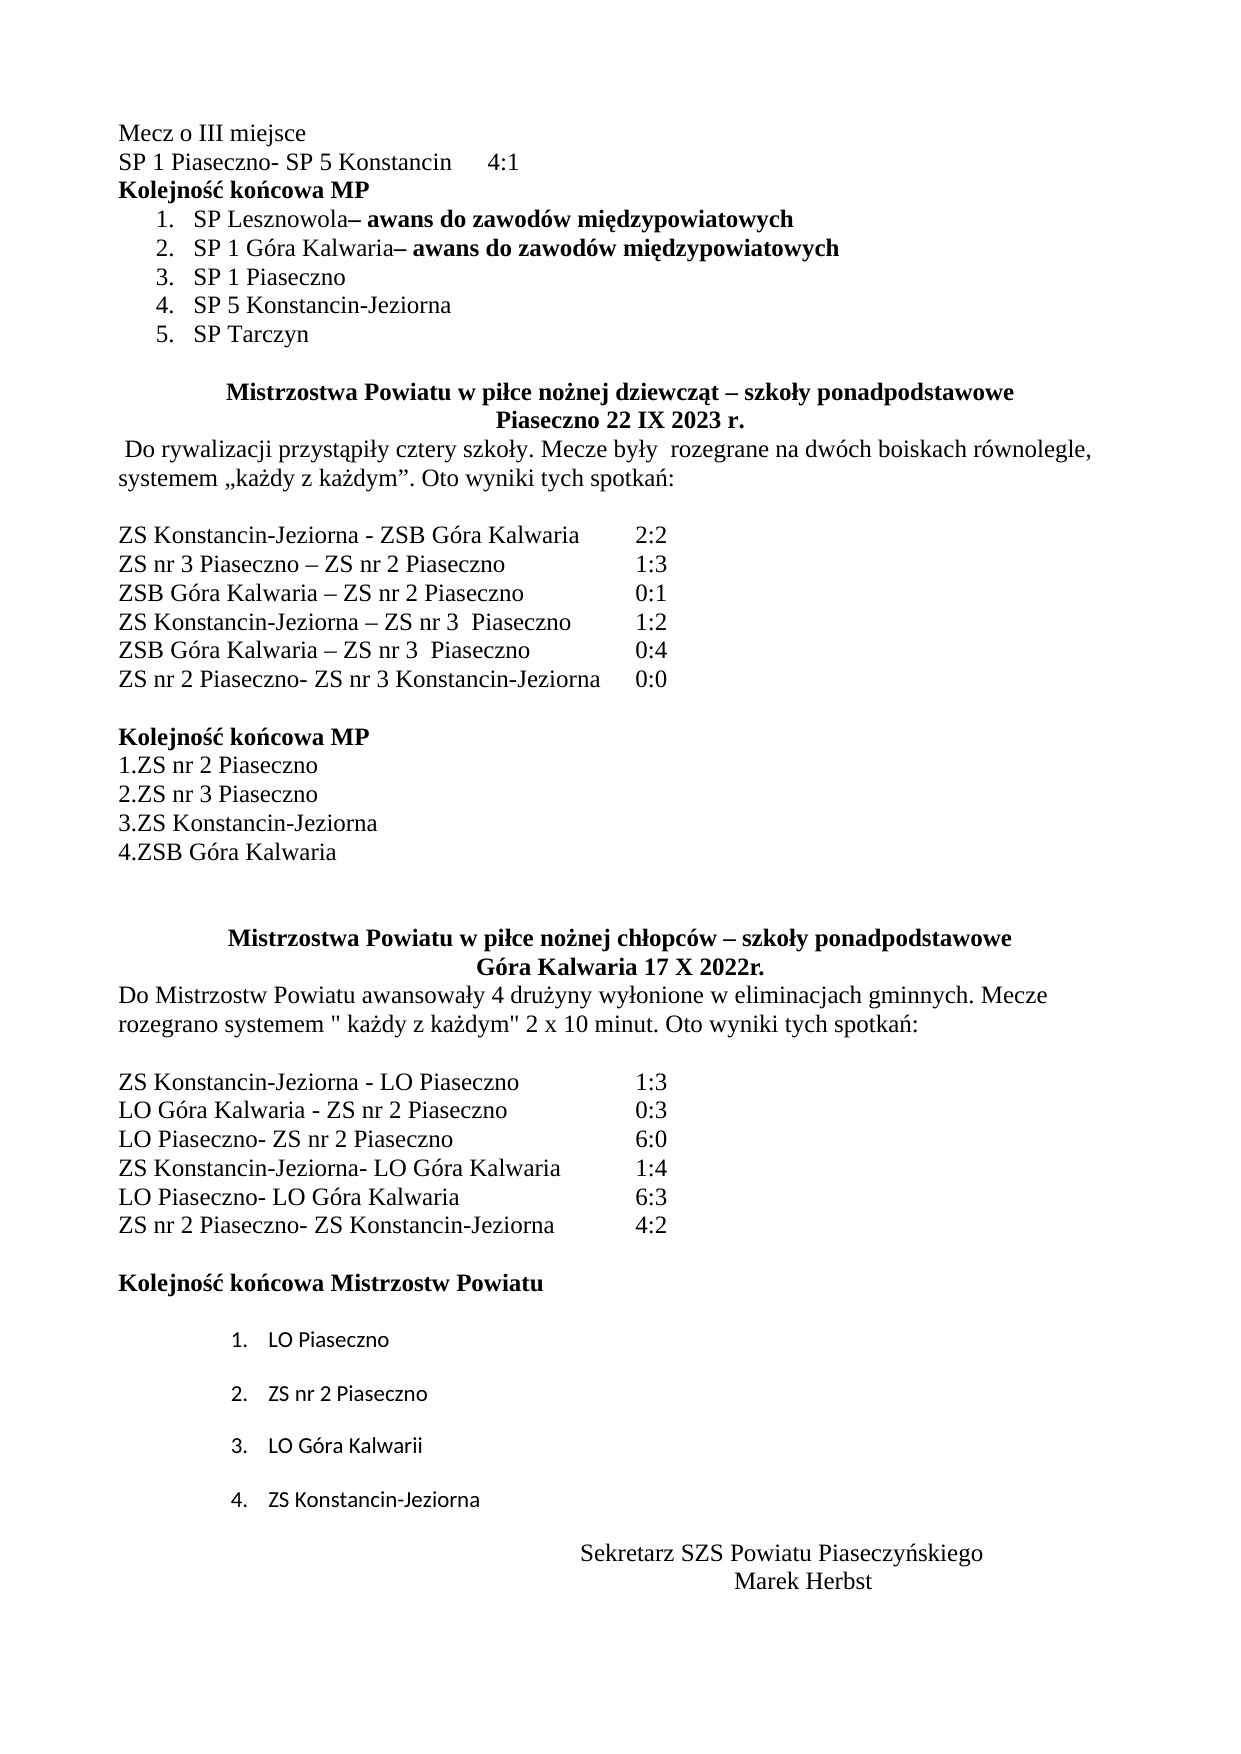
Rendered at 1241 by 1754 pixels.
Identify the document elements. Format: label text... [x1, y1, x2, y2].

text Mistrzostwa Powiatu w piłce nożnej dziewcząt – szkoły ponadpodstawowe [118, 377, 1122, 406]
text ZS Konstancin-Jeziorna – ZS nr 3 Piaseczno 1:2 [118, 607, 1122, 636]
text LO Góra Kalwaria - ZS nr 2 Piaseczno 0:3 [118, 1096, 1122, 1124]
text Kolejność końcowa MP [118, 176, 1122, 204]
list ZSB Góra Kalwaria [118, 837, 1122, 866]
text ZS nr 2 Piaseczno- ZS nr 3 Konstancin-Jeziorna 0:0 [118, 664, 1122, 693]
text ZS Konstancin-Jeziorna - LO Piaseczno 1:3 [118, 1067, 1122, 1096]
list LO Góra Kalwarii [231, 1432, 1122, 1460]
text ZS Konstancin-Jeziorna- LO Góra Kalwaria 1:4 [118, 1153, 1122, 1182]
list SP Lesznowola– awans do zawodów międzypowiatowych [156, 204, 1122, 233]
text Kolejność końcowa MP [118, 722, 1122, 751]
text Piaseczno 22 IX 2023 r. [118, 406, 1122, 434]
text Do Mistrzostw Powiatu awansowały 4 drużyny wyłonione w eliminacjach gminnych. Mecze rozegrano systemem " każdy z każdym" 2 x 10 minut. Oto wyniki tych spotkań: [118, 981, 1122, 1038]
list ZS Konstancin-Jeziorna [231, 1485, 1122, 1513]
text Mistrzostwa Powiatu w piłce nożnej chłopców – szkoły ponadpodstawowe [118, 923, 1122, 952]
text ZS nr 3 Piaseczno – ZS nr 2 Piaseczno 1:3 [118, 549, 1122, 578]
list ZS nr 3 Piaseczno [118, 779, 1122, 808]
list ZS Konstancin-Jeziorna [118, 808, 1122, 837]
text ZSB Góra Kalwaria – ZS nr 3 Piaseczno 0:4 [118, 636, 1122, 664]
text LO Piaseczno- LO Góra Kalwaria 6:3 [118, 1182, 1122, 1211]
list LO Piaseczno [231, 1326, 1122, 1354]
text ZSB Góra Kalwaria – ZS nr 2 Piaseczno 0:1 [118, 578, 1122, 607]
text Góra Kalwaria 17 X 2022r. [118, 952, 1122, 981]
text SP 1 Piaseczno- SP 5 Konstancin 4:1 [118, 147, 1122, 176]
text Mecz o III miejsce [118, 118, 1122, 147]
list ZS nr 2 Piaseczno [118, 751, 1122, 779]
list SP 5 Konstancin-Jeziorna [156, 291, 1122, 319]
list SP Tarczyn [156, 319, 1122, 348]
list SP 1 Piaseczno [156, 262, 1122, 291]
text Sekretarz SZS Powiatu Piaseczyńskiego [118, 1538, 1122, 1566]
text Marek Herbst [118, 1566, 1122, 1595]
list SP 1 Góra Kalwaria– awans do zawodów międzypowiatowych [156, 233, 1122, 262]
text ZS nr 2 Piaseczno- ZS Konstancin-Jeziorna 4:2 [118, 1211, 1122, 1239]
text LO Piaseczno- ZS nr 2 Piaseczno 6:0 [118, 1124, 1122, 1153]
text Kolejność końcowa Mistrzostw Powiatu [118, 1268, 1122, 1297]
list ZS nr 2 Piaseczno [231, 1379, 1122, 1407]
text ZS Konstancin-Jeziorna - ZSB Góra Kalwaria 2:2 [118, 521, 1122, 549]
text Do rywalizacji przystąpiły cztery szkoły. Mecze były rozegrane na dwóch boiskach równolegle, systemem „każdy z każdym”. Oto wyniki tych spotkań: [118, 434, 1122, 492]
